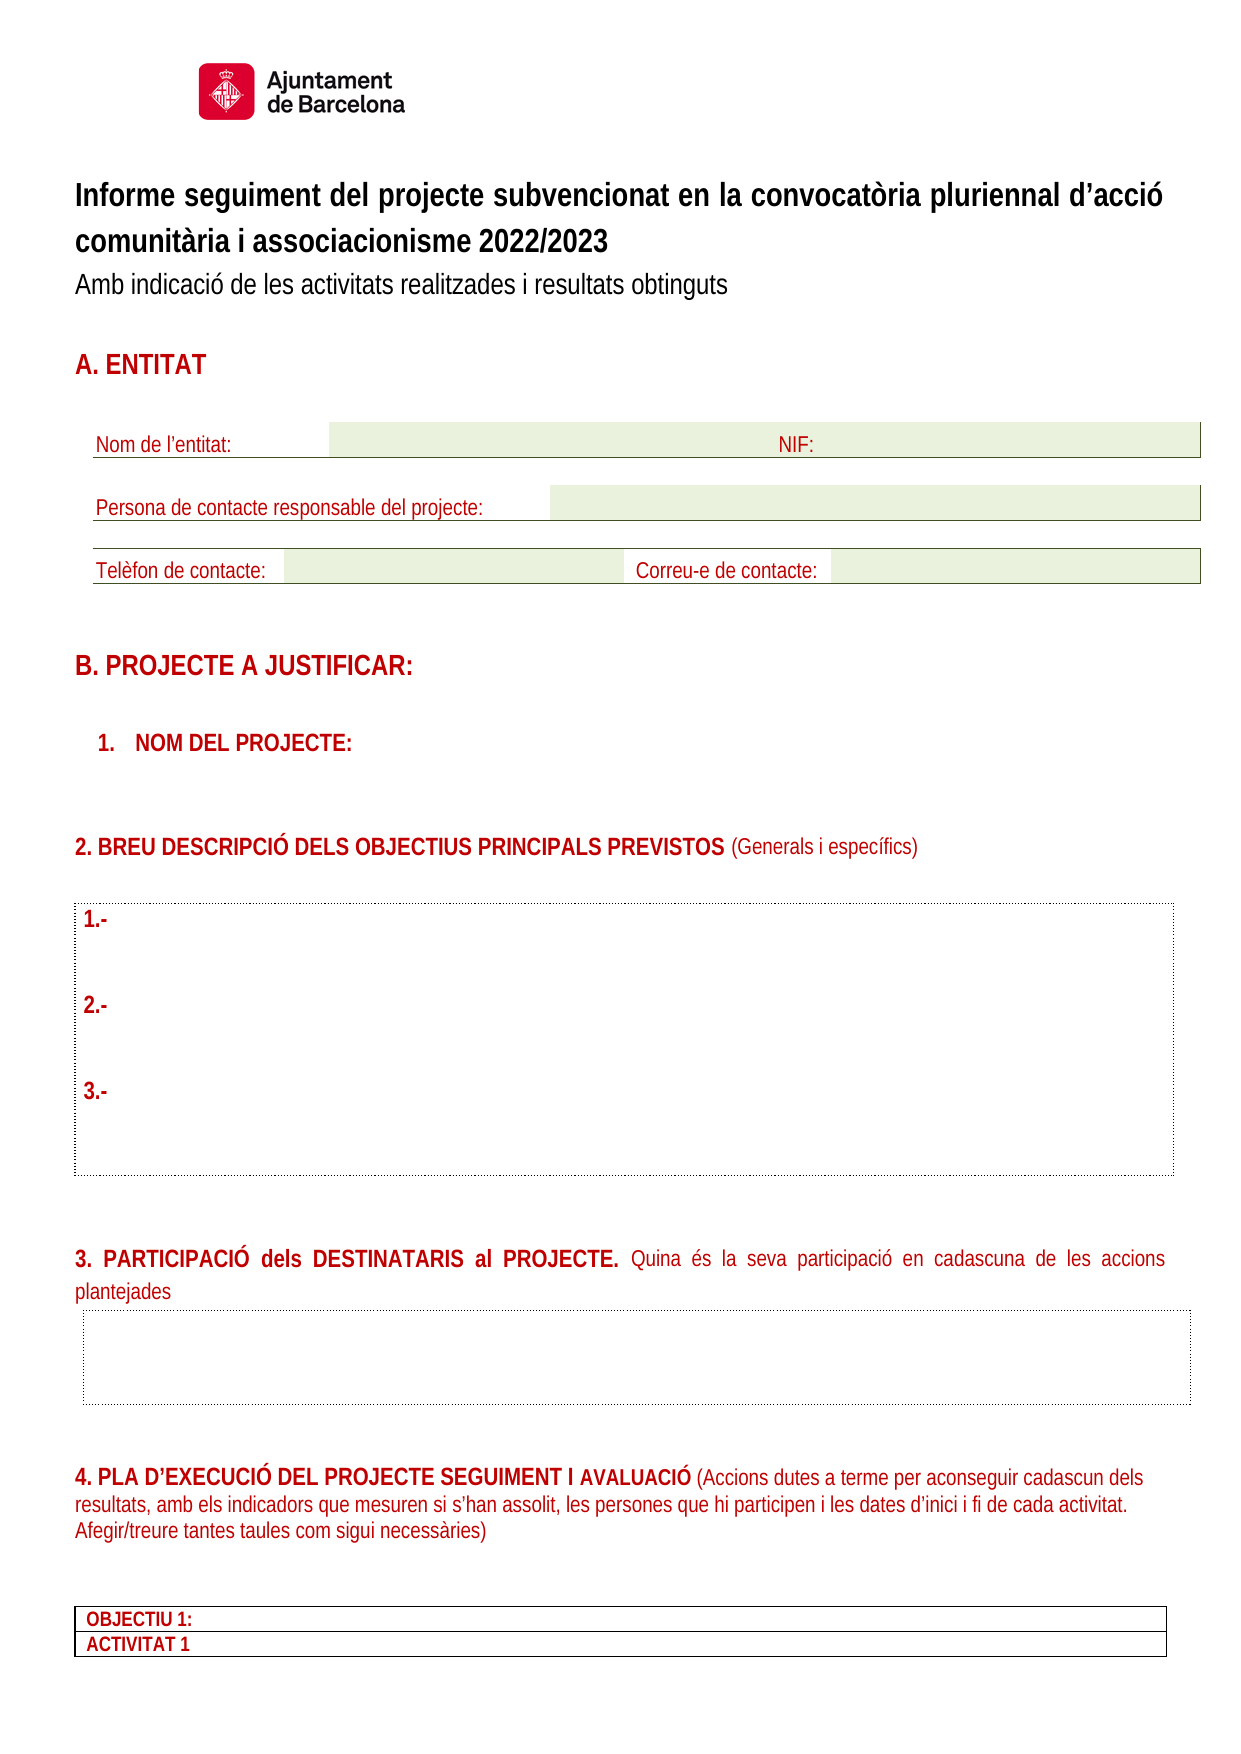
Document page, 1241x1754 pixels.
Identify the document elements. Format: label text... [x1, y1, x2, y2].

table_header Persona de contacte responsable del projecte: [93, 485, 550, 520]
table_header Nom de l’entitat: [93, 422, 329, 457]
table_header [550, 485, 1200, 520]
table_header Telèfon de contacte: [93, 549, 284, 583]
table_cell ACTIVITAT 1 [76, 1632, 1166, 1656]
list NOM DEL PROJECTE: [98, 728, 1165, 757]
table_header [83, 1310, 1191, 1404]
text B. PROJECTE A JUSTIFICAR: [75, 648, 1165, 682]
text A. ENTITAT [75, 347, 1165, 381]
text Informe seguiment del projecte subvencionat en la convocatòria pluriennal d’acció comunitària i associacionisme 2022/2023 [75, 175, 1165, 259]
table_header [831, 549, 1200, 583]
table_header 1.- 2.- 3.- [75, 903, 1174, 1174]
text 4. PLA D’EXECUCIÓ DEL PROJECTE SEGUIMENT I AVALUACIÓ (Accions dutes a terme per aconseguir cadascun dels resultats, amb els indicadors que mesuren si s’han assolit, les persones que hi participen i les dates d’inici i fi de cada activitat. Afegir/treure tantes taules com sigui necessàries) [75, 1462, 1165, 1543]
text Amb indicació de les activitats realitzades i resultats obtinguts [75, 267, 1165, 301]
table_header [284, 549, 624, 583]
table_header Correu-e de contacte: [624, 549, 831, 583]
table_header NIF: [329, 422, 1200, 457]
text 2. BREU DESCRIPCIÓ DELS OBJECTIUS PRINCIPALS PREVISTOS (Generals i específics) [75, 831, 1165, 860]
text 3. PARTICIPACIÓ dels DESTINATARIS al PROJECTE. Quina és la seva participació en cadascuna de les accions plantejades [75, 1244, 1165, 1304]
table_header OBJECTIU 1: [76, 1607, 1166, 1631]
